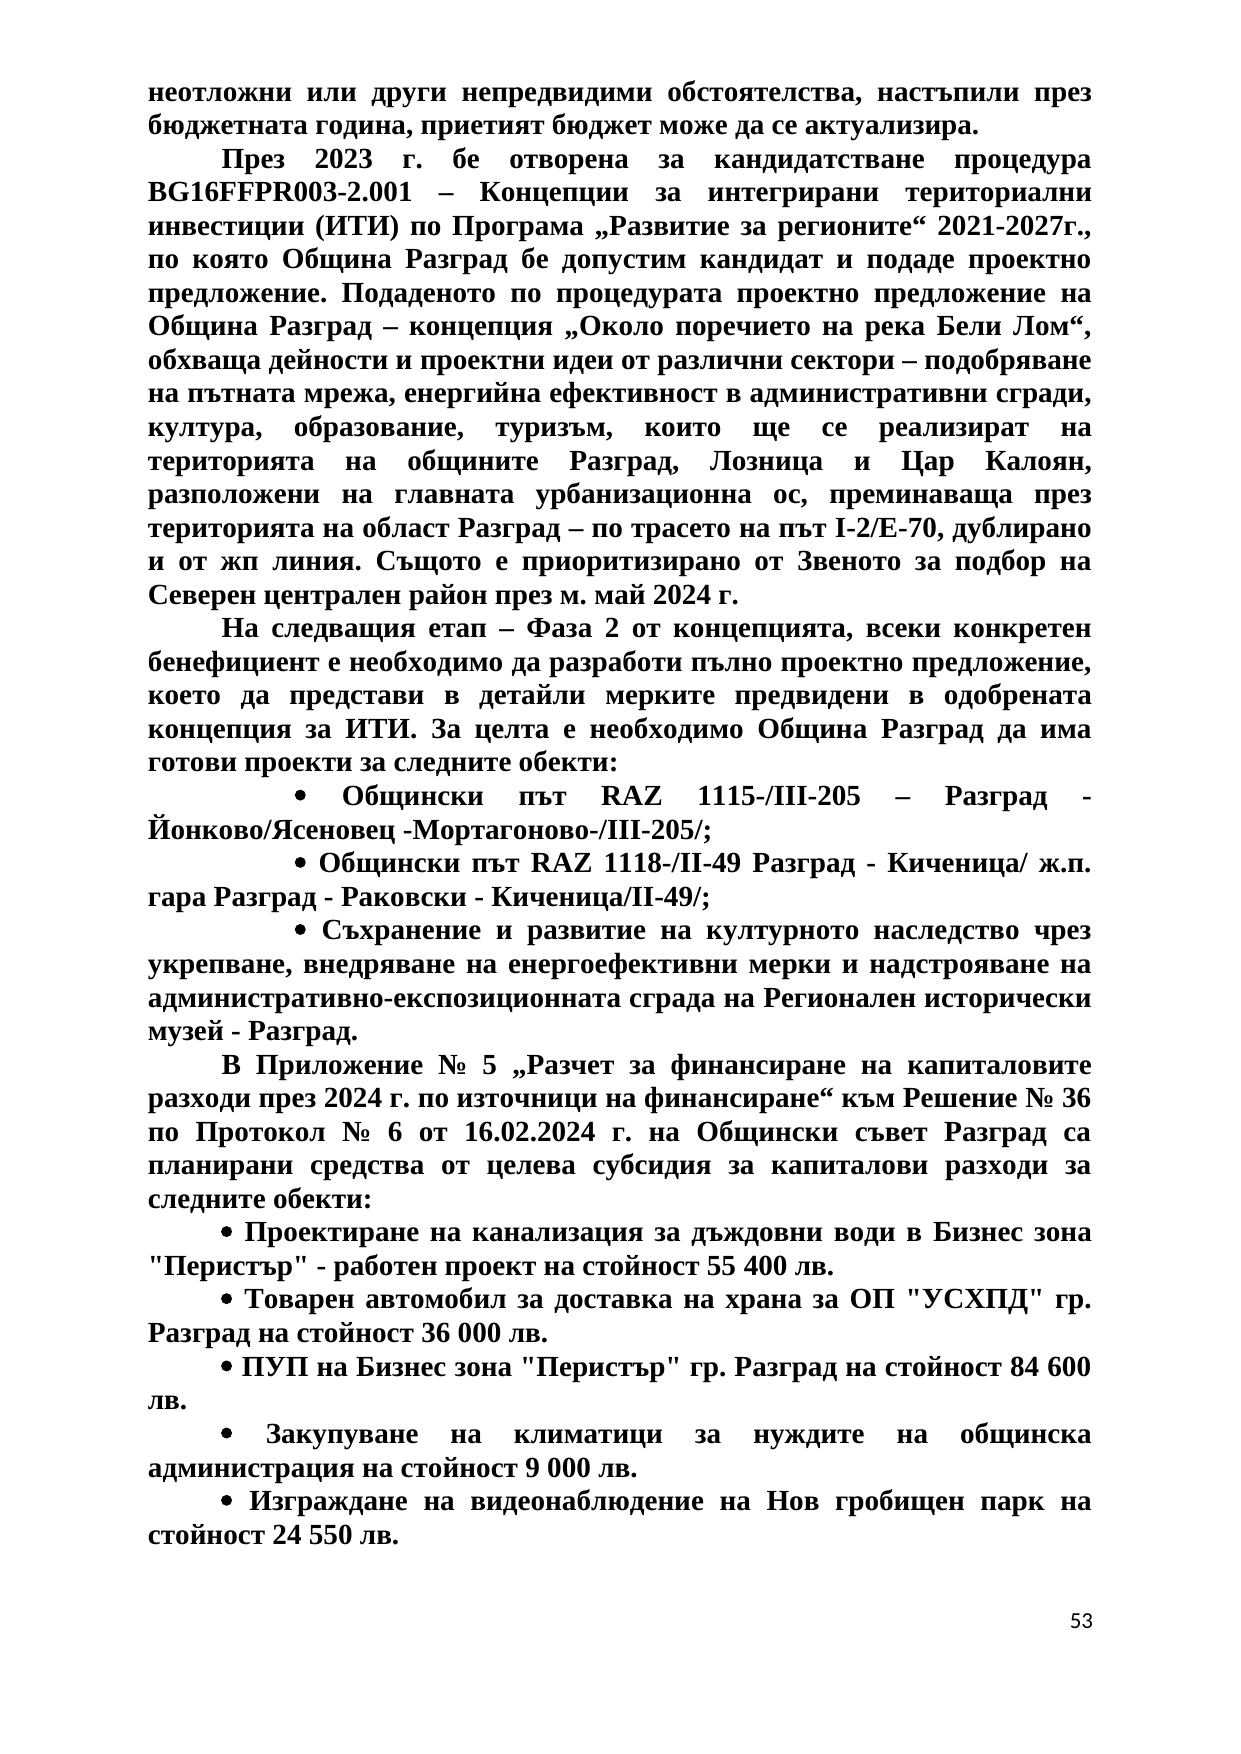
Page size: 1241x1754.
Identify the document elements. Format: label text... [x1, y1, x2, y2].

text  Изграждане на видеонаблюдение на Нов гробищен парк на стойност 24 550 лв. [148, 1483, 1093, 1550]
text  ПУП на Бизнес зона "Перистър" гр. Разград на стойност 84 600 лв. [148, 1349, 1093, 1416]
text На следващия етап – Фаза 2 от концепцията, всеки конкретен бенефициент е необходимо да разработи пълно проектно предложение, което да представи в детайли мерките предвидени в одобрената концепция за ИТИ. За целта е необходимо Община Разград да има готови проекти за следните обекти: [148, 610, 1093, 778]
text неотложни или други непредвидими обстоятелства, настъпили през бюджетната година, приетият бюджет може да се актуализира. [148, 74, 1093, 141]
text През 2023 г. бе отворена за кандидатстване процедура BG16FFPR003-2.001 – Концепции за интегрирани териториални инвестиции (ИТИ) по Програма „Развитие за регионите“ 2021-2027г., по която Община Разград бе допустим кандидат и подаде проектно предложение. Подаденото по процедурата проектно предложение на Община Разград – концепция „Около поречието на река Бели Лом“, обхваща дейности и проектни идеи от различни сектори – подобряване на пътната мрежа, енергийна ефективност в административни сгради, култура, образование, туризъм, които ще се реализират на територията на общините Разград, Лозница и Цар Калоян, разположени на главната урбанизационна ос, преминаваща през територията на област Разград – по трасето на път I-2/Е-70, дублирано и от жп линия. Същото е приоритизирано от Звеното за подбор на Северен централен район през м. май 2024 г. [148, 141, 1093, 610]
text  Проектиране на канализация за дъждовни води в Бизнес зона "Перистър" - работен проект на стойност 55 400 лв. [148, 1214, 1093, 1282]
text  Общински път RAZ 1118-/II-49 Разград - Киченица/ ж.п. гара Разград - Раковски - Киченица/II-49/; [148, 845, 1093, 912]
text  Закупуване на климатици за нуждите на общинска администрация на стойност 9 000 лв. [148, 1416, 1093, 1483]
text  Общински път RAZ 1115-/III-205 – Разград - Йонково/Ясеновец -Мортагоново-/III-205/; [148, 778, 1093, 845]
text  Товарен автомобил за доставка на храна за ОП "УСХПД" гр. Разград на стойност 36 000 лв. [148, 1282, 1093, 1349]
text  Съхранение и развитие на културното наследство чрез укрепване, внедряване на енергоефективни мерки и надстрояване на административно-експозиционната сграда на Регионален исторически музей - Разград. [148, 912, 1093, 1047]
text В Приложение № 5 „Разчет за финансиране на капиталовите разходи през 2024 г. по източници на финансиране“ към Решение № 36 по Протокол № 6 от 16.02.2024 г. на Общински съвет Разград са планирани средства от целева субсидия за капиталови разходи за следните обекти: [148, 1047, 1093, 1214]
